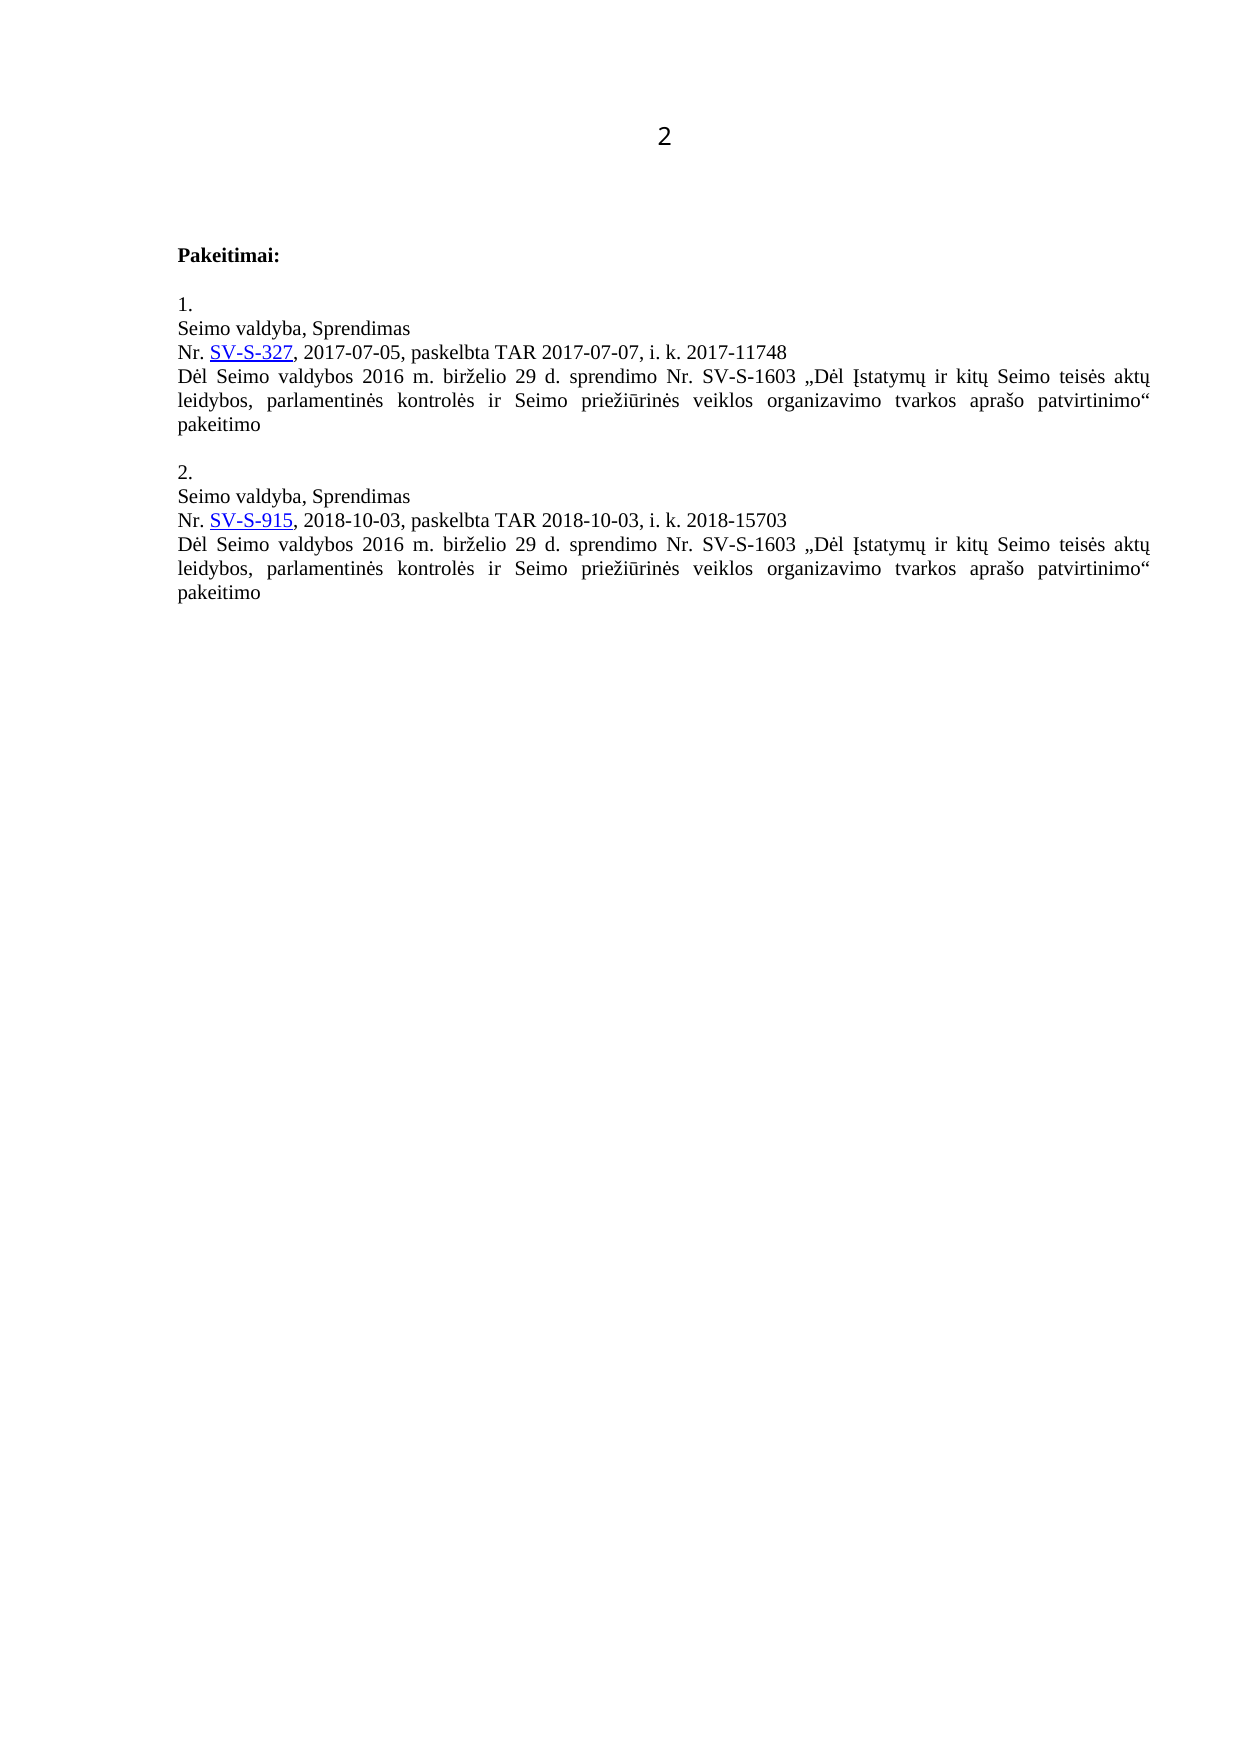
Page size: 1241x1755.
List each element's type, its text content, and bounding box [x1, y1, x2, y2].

text 2. [177, 460, 1152, 484]
text Pakeitimai: [177, 243, 1152, 267]
text Seimo valdyba, Sprendimas [177, 316, 1152, 340]
text Seimo valdyba, Sprendimas [177, 484, 1152, 508]
text Dėl Seimo valdybos 2016 m. birželio 29 d. sprendimo Nr. SV-S-1603 „Dėl Įstatymų ir kitų Seimo teisės aktų leidybos, parlamentinės kontrolės ir Seimo priežiūrinės veiklos organizavimo tvarkos aprašo patvirtinimo“ pakeitimo [177, 364, 1152, 436]
text Nr. SV-S-327, 2017-07-05, paskelbta TAR 2017-07-07, i. k. 2017-11748 [177, 340, 1152, 364]
text 1. [177, 292, 1152, 316]
text Nr. SV-S-915, 2018-10-03, paskelbta TAR 2018-10-03, i. k. 2018-15703 [177, 508, 1152, 532]
text Dėl Seimo valdybos 2016 m. birželio 29 d. sprendimo Nr. SV-S-1603 „Dėl Įstatymų ir kitų Seimo teisės aktų leidybos, parlamentinės kontrolės ir Seimo priežiūrinės veiklos organizavimo tvarkos aprašo patvirtinimo“ pakeitimo [177, 532, 1152, 604]
